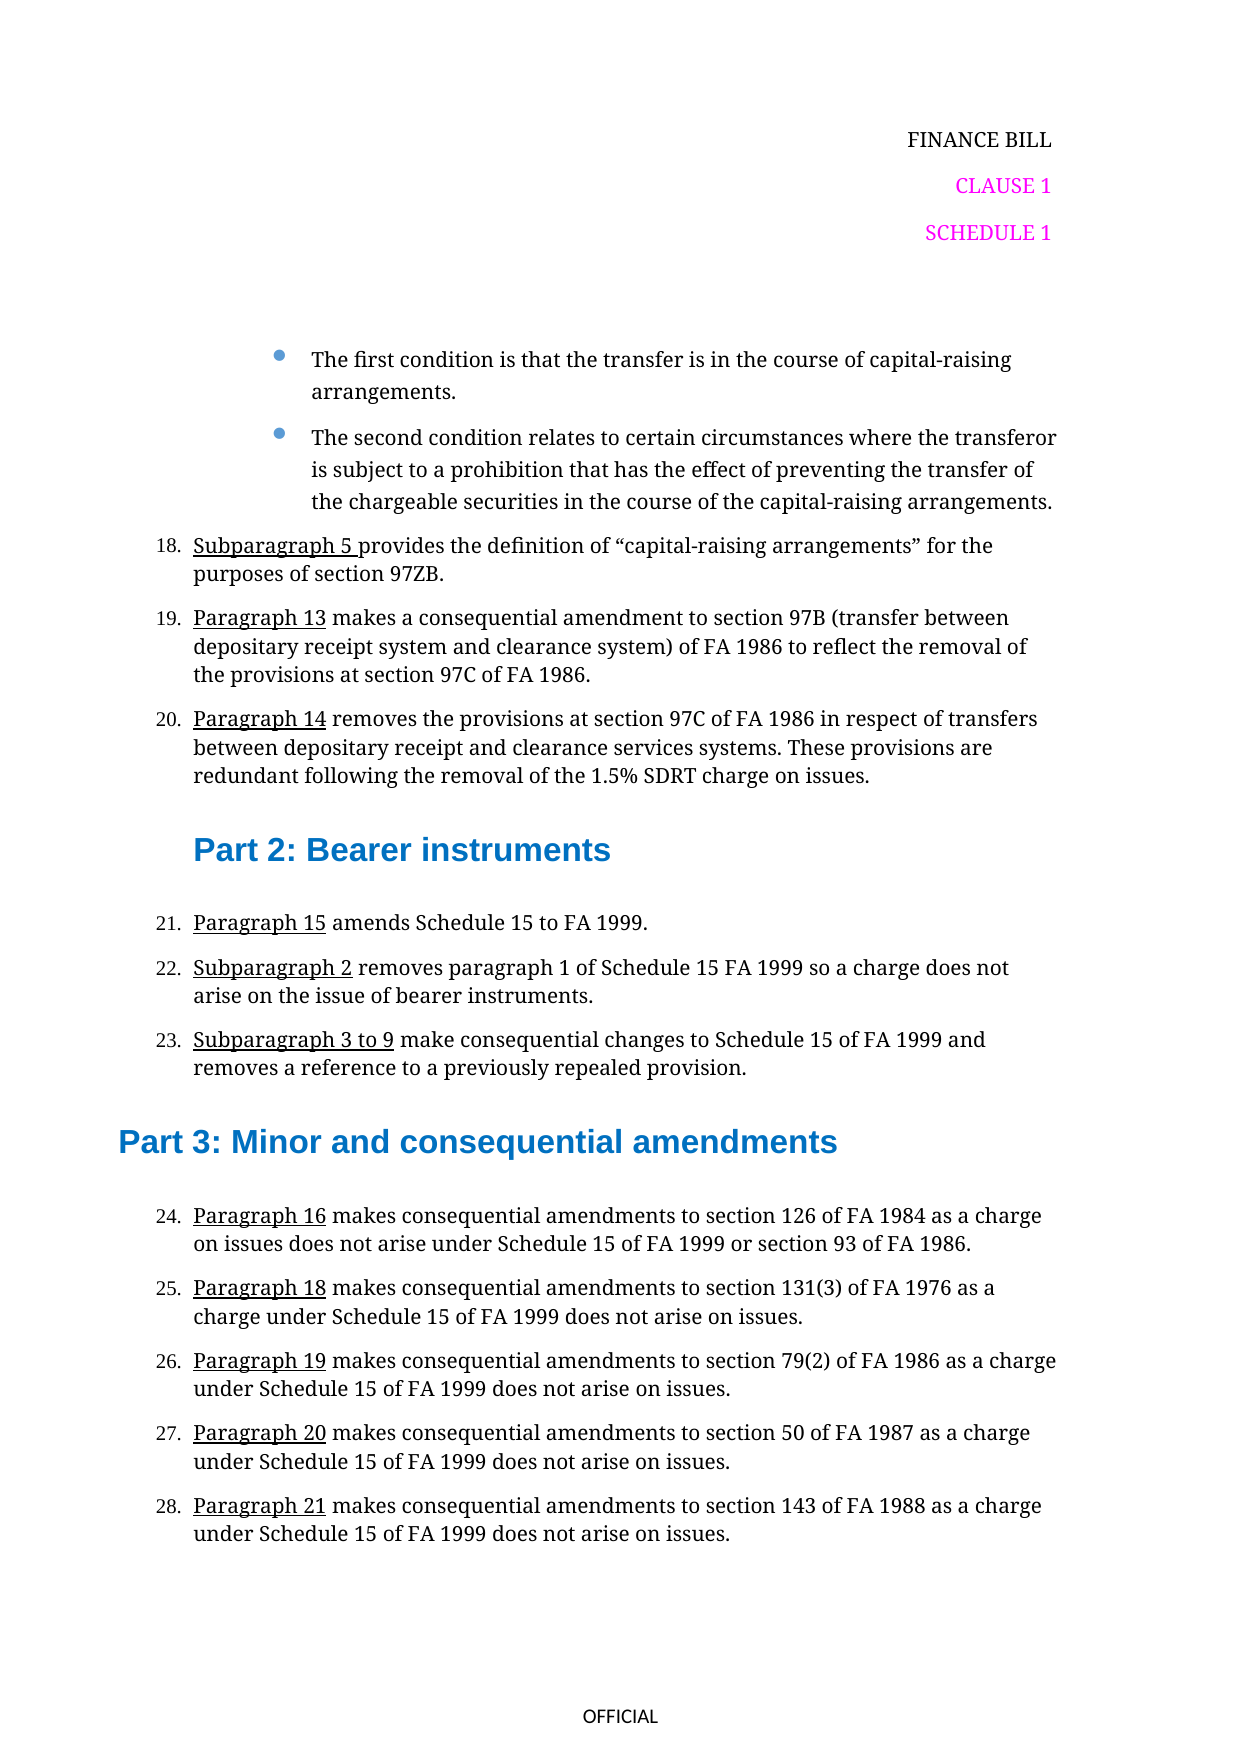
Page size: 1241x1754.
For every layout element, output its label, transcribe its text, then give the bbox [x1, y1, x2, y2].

list Paragraph 19 makes consequential amendments to section 79(2) of FA 1986 as a charge under Schedule 15 of FA 1999 does not arise on issues. [156, 1346, 1063, 1403]
list Paragraph 13 makes a consequential amendment to section 97B (transfer between depositary receipt system and clearance system) of FA 1986 to reflect the removal of the provisions at section 97C of FA 1986. [156, 603, 1063, 689]
list Paragraph 20 makes consequential amendments to section 50 of FA 1987 as a charge under Schedule 15 of FA 1999 does not arise on issues. [156, 1418, 1063, 1475]
list Subparagraph 2 removes paragraph 1 of Schedule 15 FA 1999 so a charge does not arise on the issue of bearer instruments. [156, 953, 1063, 1009]
subtitle Part 3: Minor and consequential amendments [118, 1123, 1063, 1161]
list Paragraph 15 amends Schedule 15 to FA 1999. [156, 908, 1063, 937]
list Subparagraph 3 to 9 make consequential changes to Schedule 15 of FA 1999 and removes a reference to a previously repealed provision. [156, 1025, 1063, 1082]
list Paragraph 14 removes the provisions at section 97C of FA 1986 in respect of transfers between depositary receipt and clearance services systems. These provisions are redundant following the removal of the 1.5% SDRT charge on issues. [156, 704, 1063, 790]
list Paragraph 18 makes consequential amendments to section 131(3) of FA 1976 as a charge under Schedule 15 of FA 1999 does not arise on issues. [156, 1273, 1063, 1330]
list Paragraph 21 makes consequential amendments to section 143 of FA 1988 as a charge under Schedule 15 of FA 1999 does not arise on issues. [156, 1491, 1063, 1548]
list The first condition is that the transfer is in the course of capital-raising arrangements. [274, 343, 1063, 406]
subtitle Part 2: Bearer instruments [193, 830, 1063, 869]
list The second condition relates to certain circumstances where the transferor is subject to a prohibition that has the effect of preventing the transfer of the chargeable securities in the course of the capital-raising arrangements. [274, 422, 1063, 515]
list Paragraph 16 makes consequential amendments to section 126 of FA 1984 as a charge on issues does not arise under Schedule 15 of FA 1999 or section 93 of FA 1986. [156, 1201, 1063, 1258]
list Subparagraph 5 provides the definition of “capital-raising arrangements” for the purposes of section 97ZB. [156, 531, 1063, 588]
